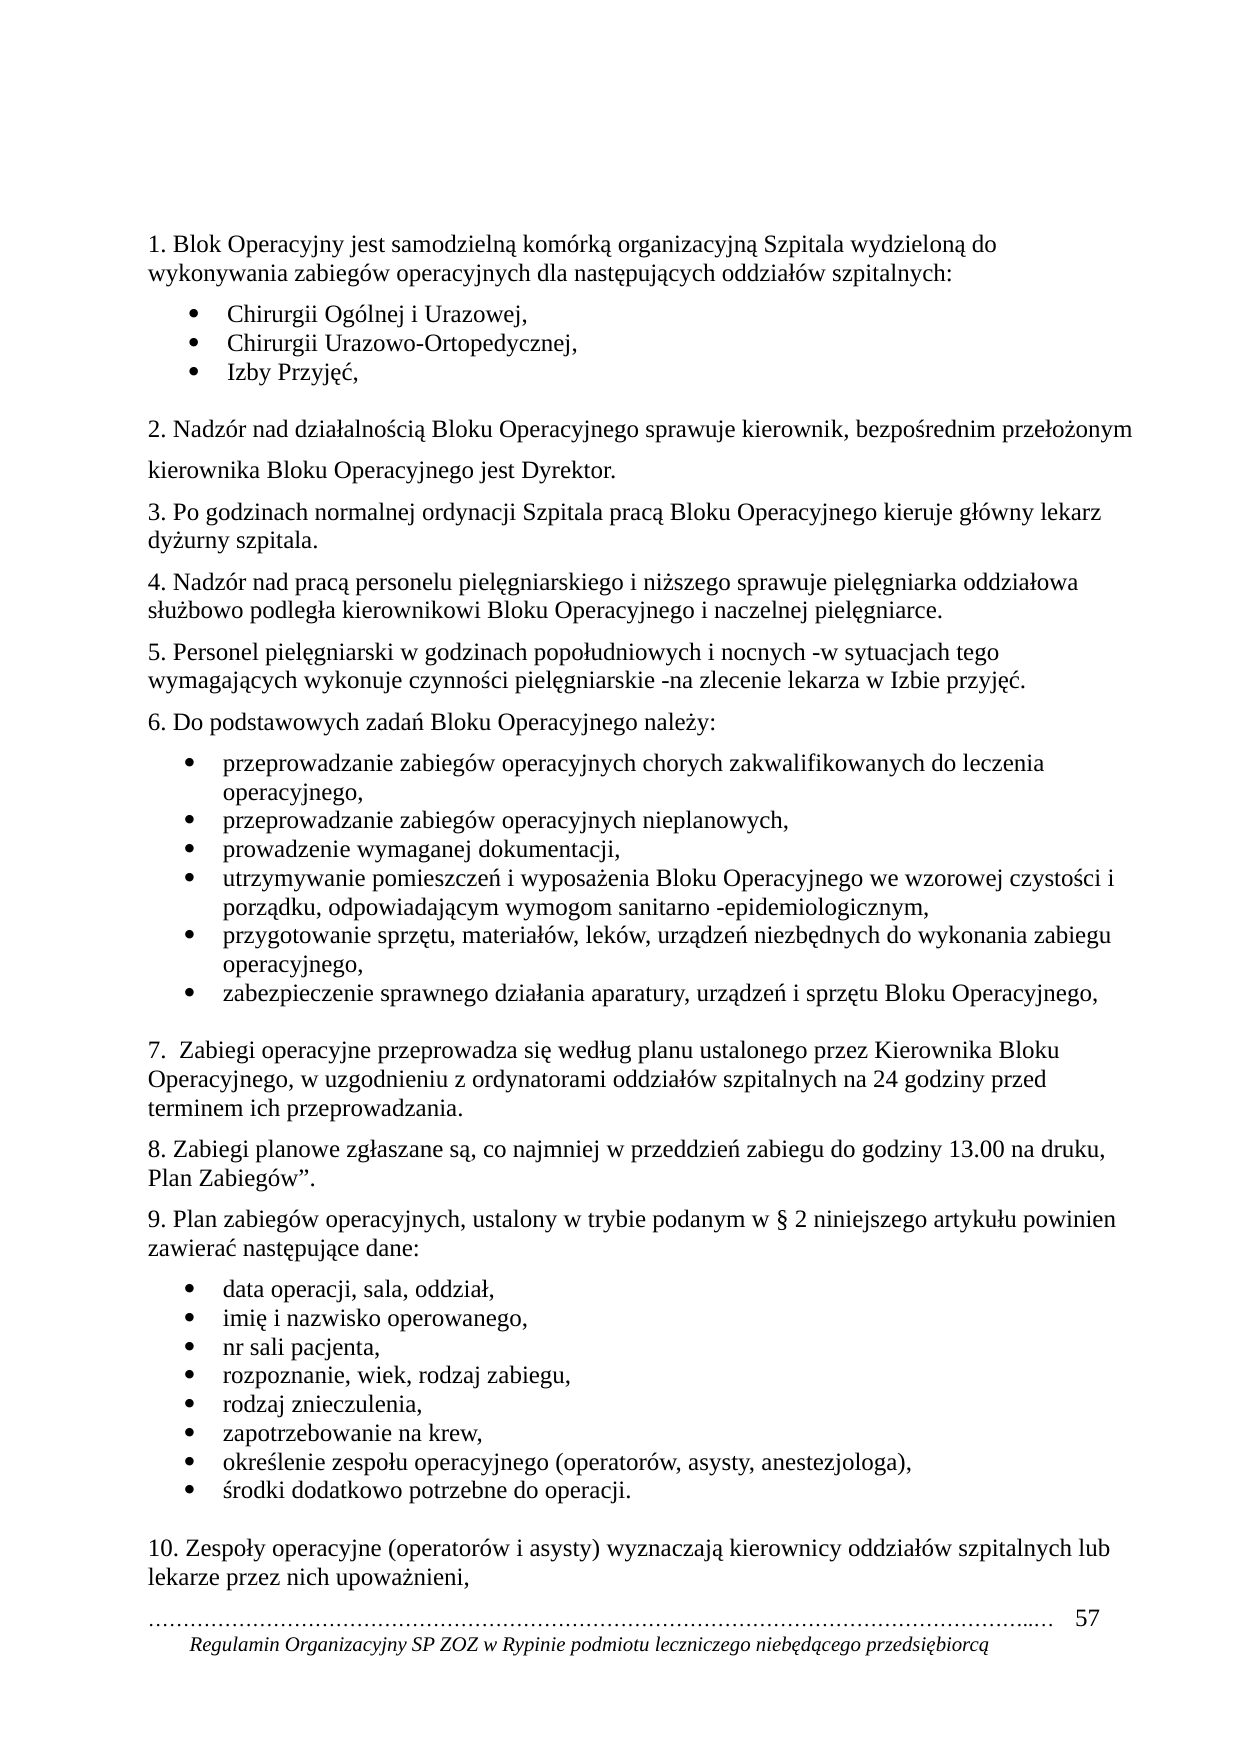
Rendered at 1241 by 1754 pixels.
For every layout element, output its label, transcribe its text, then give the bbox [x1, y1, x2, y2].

list rozpoznanie, wiek, rodzaj zabiegu, [185, 1360, 1137, 1389]
list data operacji, sala, oddział, [185, 1274, 1137, 1303]
list prowadzenie wymaganej dokumentacji, [185, 834, 1137, 863]
list przygotowanie sprzętu, materiałów, leków, urządzeń niezbędnych do wykonania zabiegu operacyjnego, [185, 920, 1137, 978]
text 5. Personel pielęgniarski w godzinach popołudniowych i nocnych -w sytuacjach tego wymagających wykonuje czynności pielęgniarskie -na zlecenie lekarza w Izbie przyjęć. [148, 637, 1137, 694]
list Chirurgii Urazowo-Ortopedycznej, [189, 328, 1137, 357]
text 3. Po godzinach normalnej ordynacji Szpitala pracą Bloku Operacyjnego kieruje główny lekarz dyżurny szpitala. [148, 497, 1137, 554]
list imię i nazwisko operowanego, [185, 1303, 1137, 1332]
list Izby Przyjęć, [189, 357, 1137, 385]
text 1. Blok Operacyjny jest samodzielną komórką organizacyjną Szpitala wydzieloną do wykonywania zabiegów operacyjnych dla następujących oddziałów szpitalnych: [148, 229, 1137, 287]
text 10. Zespoły operacyjne (operatorów i asysty) wyznaczają kierownicy oddziałów szpitalnych lub lekarze przez nich upoważnieni, [148, 1533, 1137, 1590]
text kierownika Bloku Operacyjnego jest Dyrektor. [148, 455, 1137, 484]
text 6. Do podstawowych zadań Bloku Operacyjnego należy: [148, 707, 1137, 735]
list określenie zespołu operacyjnego (operatorów, asysty, anestezjologa), [185, 1447, 1137, 1475]
list przeprowadzanie zabiegów operacyjnych chorych zakwalifikowanych do leczenia operacyjnego, [185, 748, 1137, 805]
text 7. Zabiegi operacyjne przeprowadza się według planu ustalonego przez Kierownika Bloku Operacyjnego, w uzgodnieniu z ordynatorami oddziałów szpitalnych na 24 godziny przed terminem ich przeprowadzania. [148, 1035, 1137, 1122]
list przeprowadzanie zabiegów operacyjnych nieplanowych, [185, 805, 1137, 834]
list zabezpieczenie sprawnego działania aparatury, urządzeń i sprzętu Bloku Operacyjnego, [185, 978, 1137, 1007]
list nr sali pacjenta, [185, 1332, 1137, 1360]
list rodzaj znieczulenia, [185, 1389, 1137, 1418]
text 8. Zabiegi planowe zgłaszane są, co najmniej w przeddzień zabiegu do godziny 13.00 na druku, Plan Zabiegów”. [148, 1134, 1137, 1192]
text 4. Nadzór nad pracą personelu pielęgniarskiego i niższego sprawuje pielęgniarka oddziałowa służbowo podległa kierownikowi Bloku Operacyjnego i naczelnej pielęgniarce. [148, 567, 1137, 624]
list środki dodatkowo potrzebne do operacji. [185, 1475, 1137, 1504]
text 2. Nadzór nad działalnością Bloku Operacyjnego sprawuje kierownik, bezpośrednim przełożonym [148, 414, 1137, 443]
list utrzymywanie pomieszczeń i wyposażenia Bloku Operacyjnego we wzorowej czystości i porządku, odpowiadającym wymogom sanitarno -epidemiologicznym, [185, 863, 1137, 920]
list zapotrzebowanie na krew, [185, 1418, 1137, 1447]
list Chirurgii Ogólnej i Urazowej, [189, 299, 1137, 328]
text 9. Plan zabiegów operacyjnych, ustalony w trybie podanym w § 2 niniejszego artykułu powinien zawierać następujące dane: [148, 1204, 1137, 1262]
